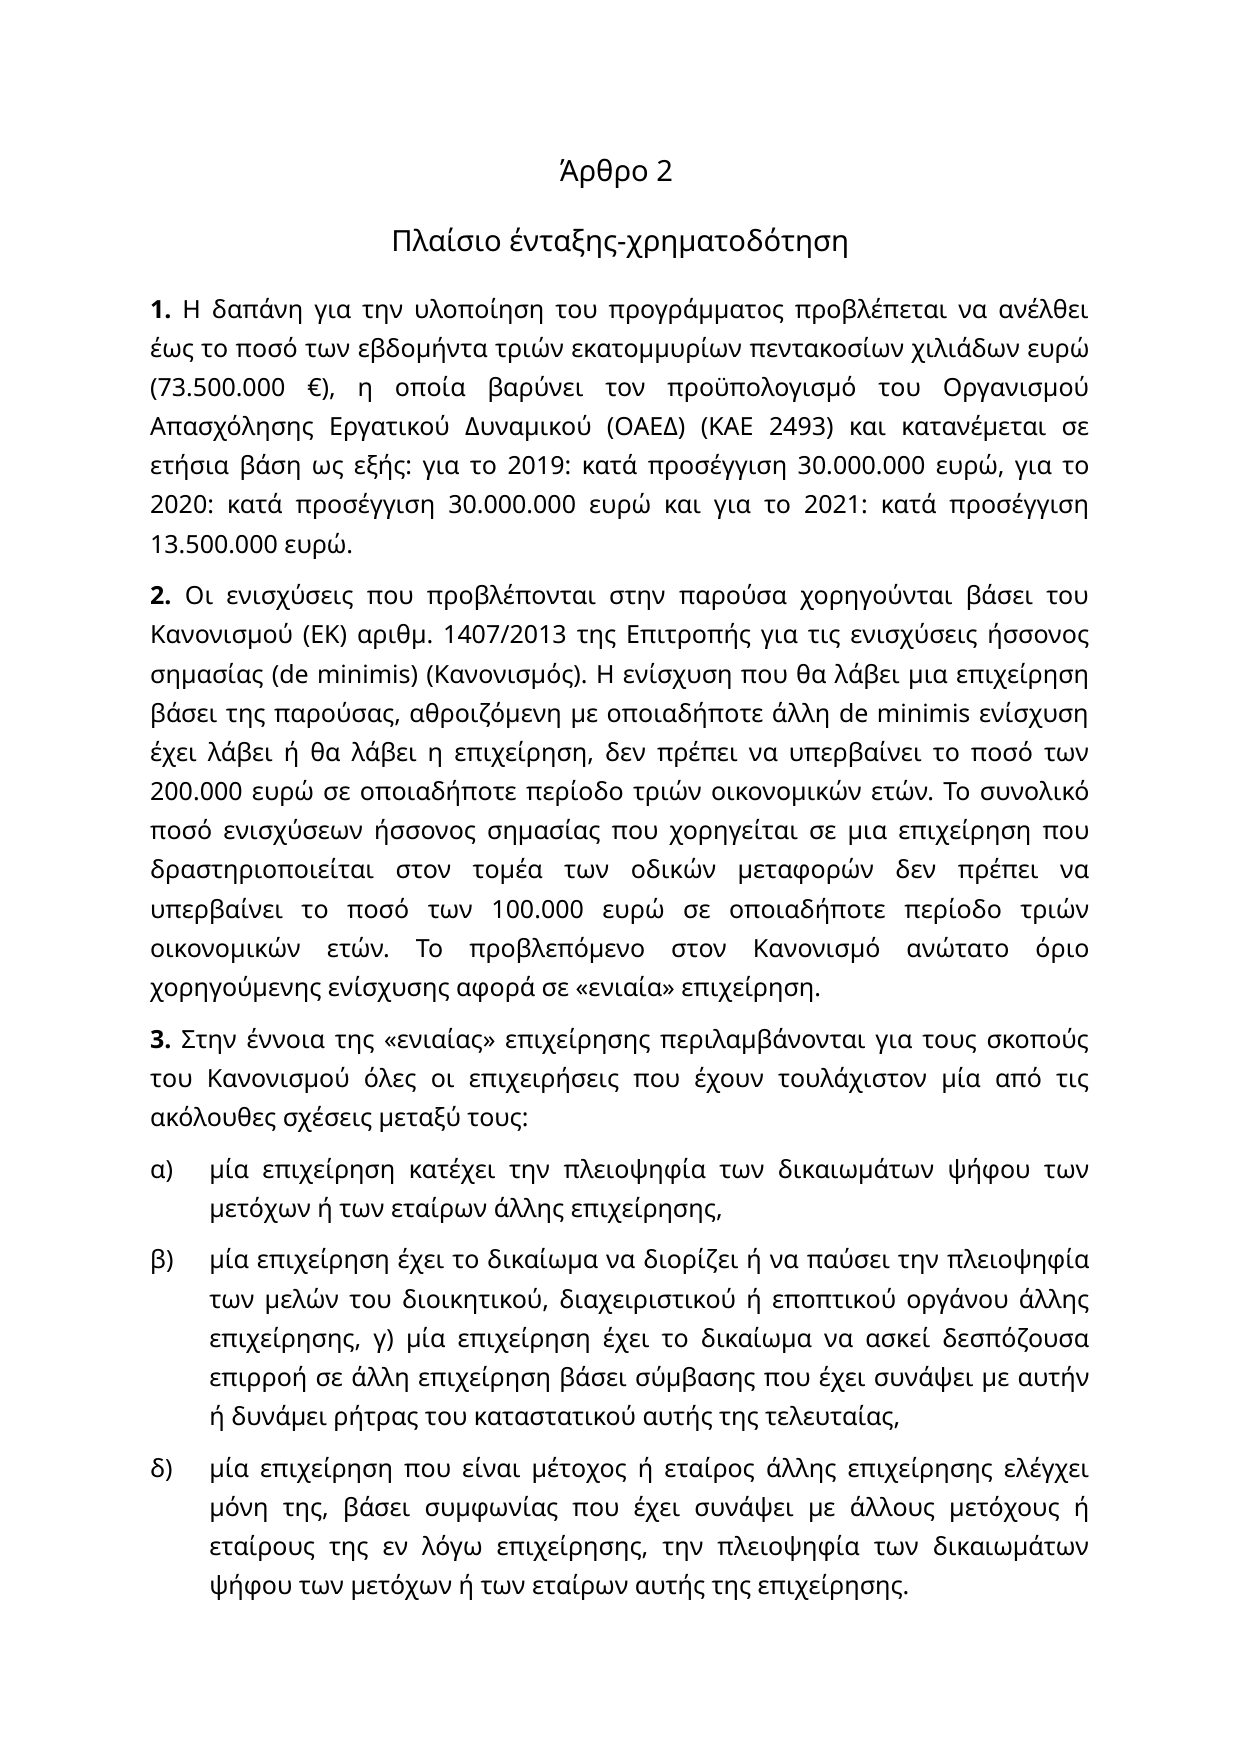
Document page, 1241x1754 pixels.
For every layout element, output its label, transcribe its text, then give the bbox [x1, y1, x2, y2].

subtitle Πλαίσιο ένταξης-χρηματοδότηση [150, 221, 1090, 260]
subtitle Άρθρο 2 [150, 150, 1090, 190]
list δ) μία επιχείρηση που είναι μέτοχος ή εταίρος άλλης επιχείρησης ελέγχει μόνη της, βάσει συμφωνίας που έχει συνάψει με άλλους μετόχους ή εταίρους της εν λόγω επιχείρησης, την πλειοψηφία των δικαιωμάτων ψήφου των μετόχων ή των εταίρων αυτής της επιχείρησης. [150, 1450, 1090, 1602]
list β) μία επιχείρηση έχει το δικαίωμα να διορίζει ή να παύσει την πλειοψηφία των μελών του διοικητικού, διαχειριστικού ή εποπτικού οργάνου άλλης επιχείρησης, γ) μία επιχείρηση έχει το δικαίωμα να ασκεί δεσπόζουσα επιρροή σε άλλη επιχείρηση βάσει σύμβασης που έχει συνάψει με αυτήν ή δυνάμει ρήτρας του καταστατικού αυτής της τελευταίας, [150, 1242, 1090, 1433]
text 2. Οι ενισχύσεις που προβλέπονται στην παρούσα χορηγούνται βάσει του Κανονισμού (ΕΚ) αριθμ. 1407/2013 της Επιτροπής για τις ενισχύσεις ήσσονος σημασίας (de minimis) (Κανονισμός). Η ενίσχυση που θα λάβει μια επιχείρηση βάσει της παρούσας, αθροιζόμενη με οποιαδήποτε άλλη de minimis ενίσχυση έχει λάβει ή θα λάβει η επιχείρηση, δεν πρέπει να υπερβαίνει το ποσό των 200.000 ευρώ σε οποιαδήποτε περίοδο τριών οικονομικών ετών. Το συνολικό ποσό ενισχύσεων ήσσονος σημασίας που χορηγείται σε μια επιχείρηση που δραστηριοποιείται στον τομέα των οδικών μεταφορών δεν πρέπει να υπερβαίνει το ποσό των 100.000 ευρώ σε οποιαδήποτε περίοδο τριών οικονομικών ετών. Το προβλεπόμενο στον Κανονισμό ανώτατο όριο χορηγούμενης ενίσχυσης αφορά σε «ενιαία» επιχείρηση. [150, 578, 1090, 1004]
list α) μία επιχείρηση κατέχει την πλειοψηφία των δικαιωμάτων ψήφου των μετόχων ή των εταίρων άλλης επιχείρησης, [150, 1151, 1090, 1224]
text 3. Στην έννοια της «ενιαίας» επιχείρησης περιλαμβάνονται για τους σκοπούς του Κανονισμού όλες οι επιχειρήσεις που έχουν τουλάχιστον μία από τις ακόλουθες σχέσεις μεταξύ τους: [150, 1021, 1090, 1134]
text 1. Η δαπάνη για την υλοποίηση του προγράμματος προβλέπεται να ανέλθει έως το ποσό των εβδομήντα τριών εκατομμυρίων πεντακοσίων χιλιάδων ευρώ (73.500.000 €), η οποία βαρύνει τον προϋπολογισμό του Οργανισμού Απασχόλησης Εργατικού Δυναμικού (ΟΑΕΔ) (ΚΑΕ 2493) και κατανέμεται σε ετήσια βάση ως εξής: για το 2019: κατά προσέγγιση 30.000.000 ευρώ, για το 2020: κατά προσέγγιση 30.000.000 ευρώ και για το 2021: κατά προσέγγιση 13.500.000 ευρώ. [150, 291, 1090, 560]
